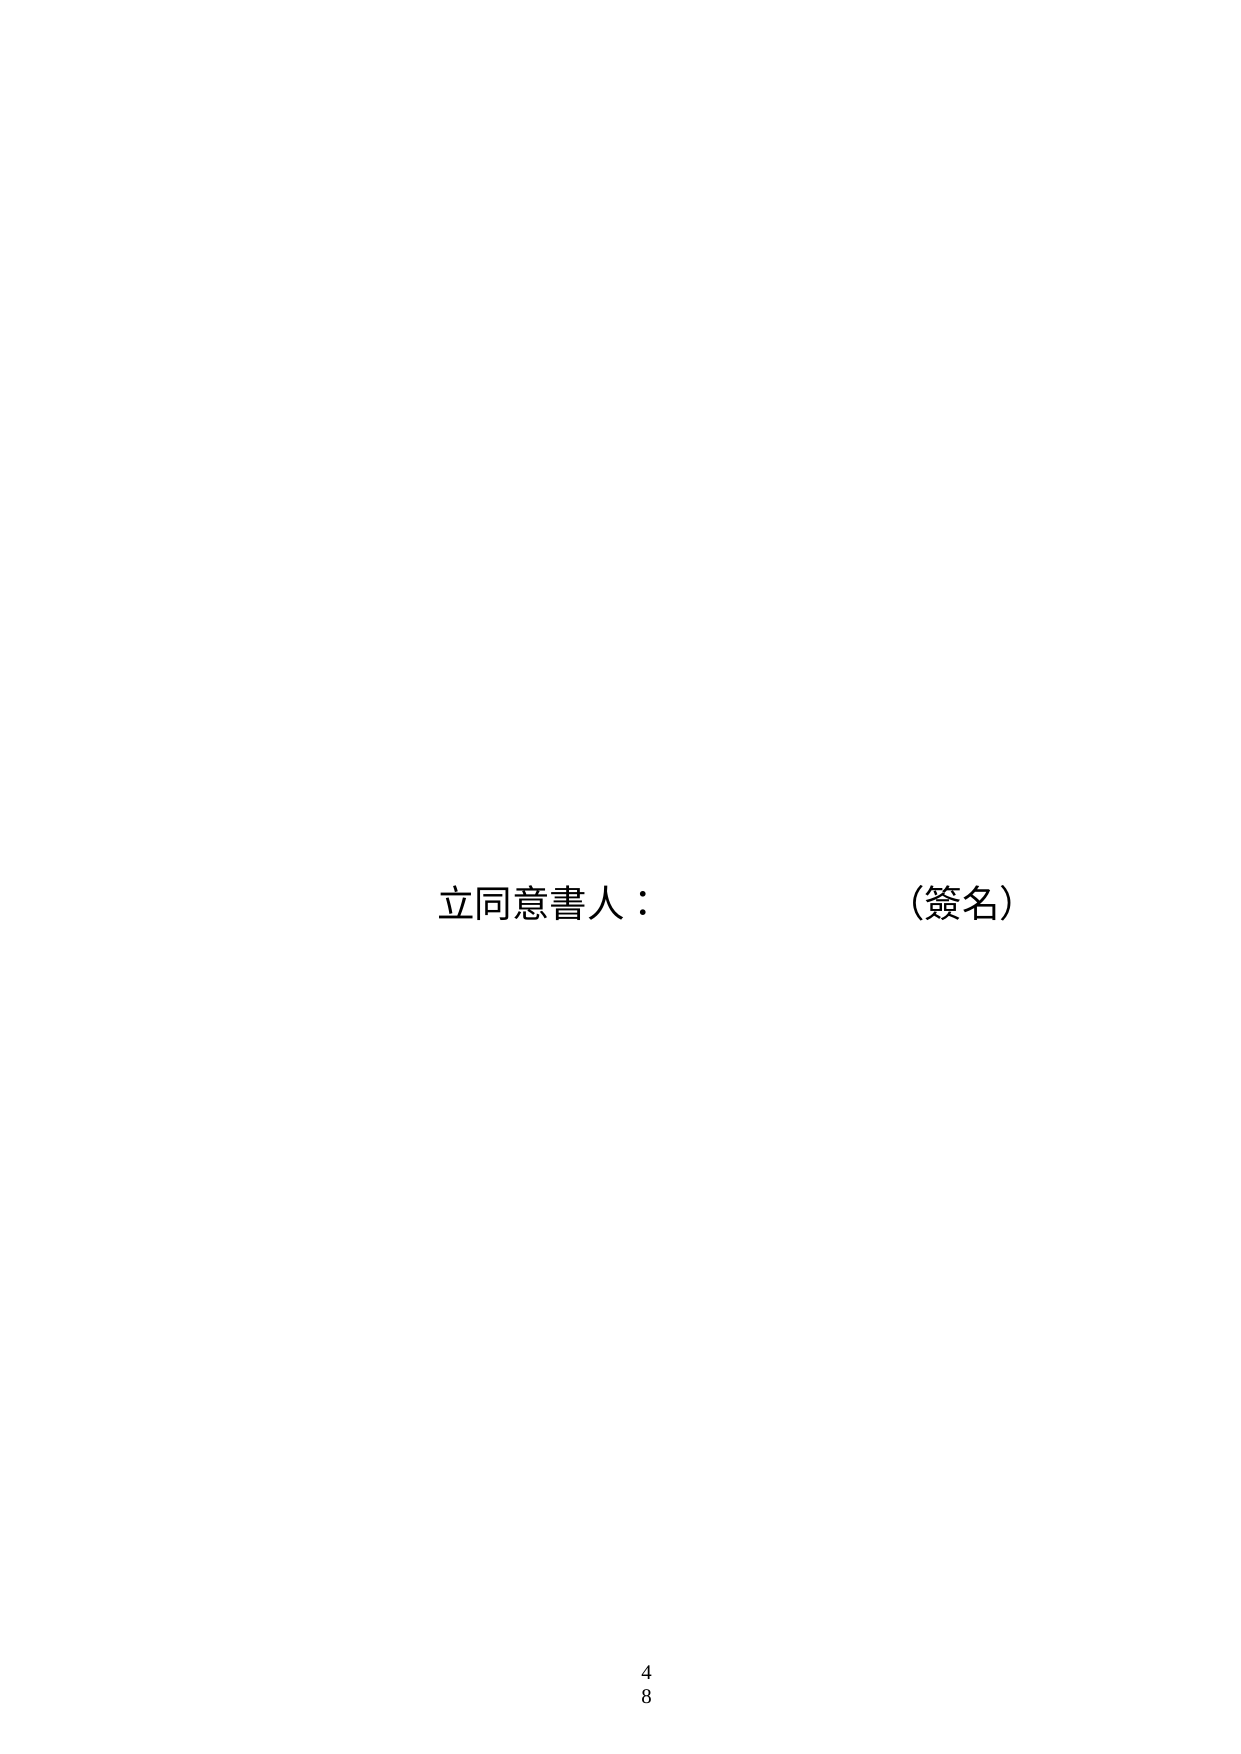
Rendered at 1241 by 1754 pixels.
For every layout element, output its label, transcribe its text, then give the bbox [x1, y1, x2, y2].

text 立同意書人： （簽名） [118, 859, 1167, 922]
